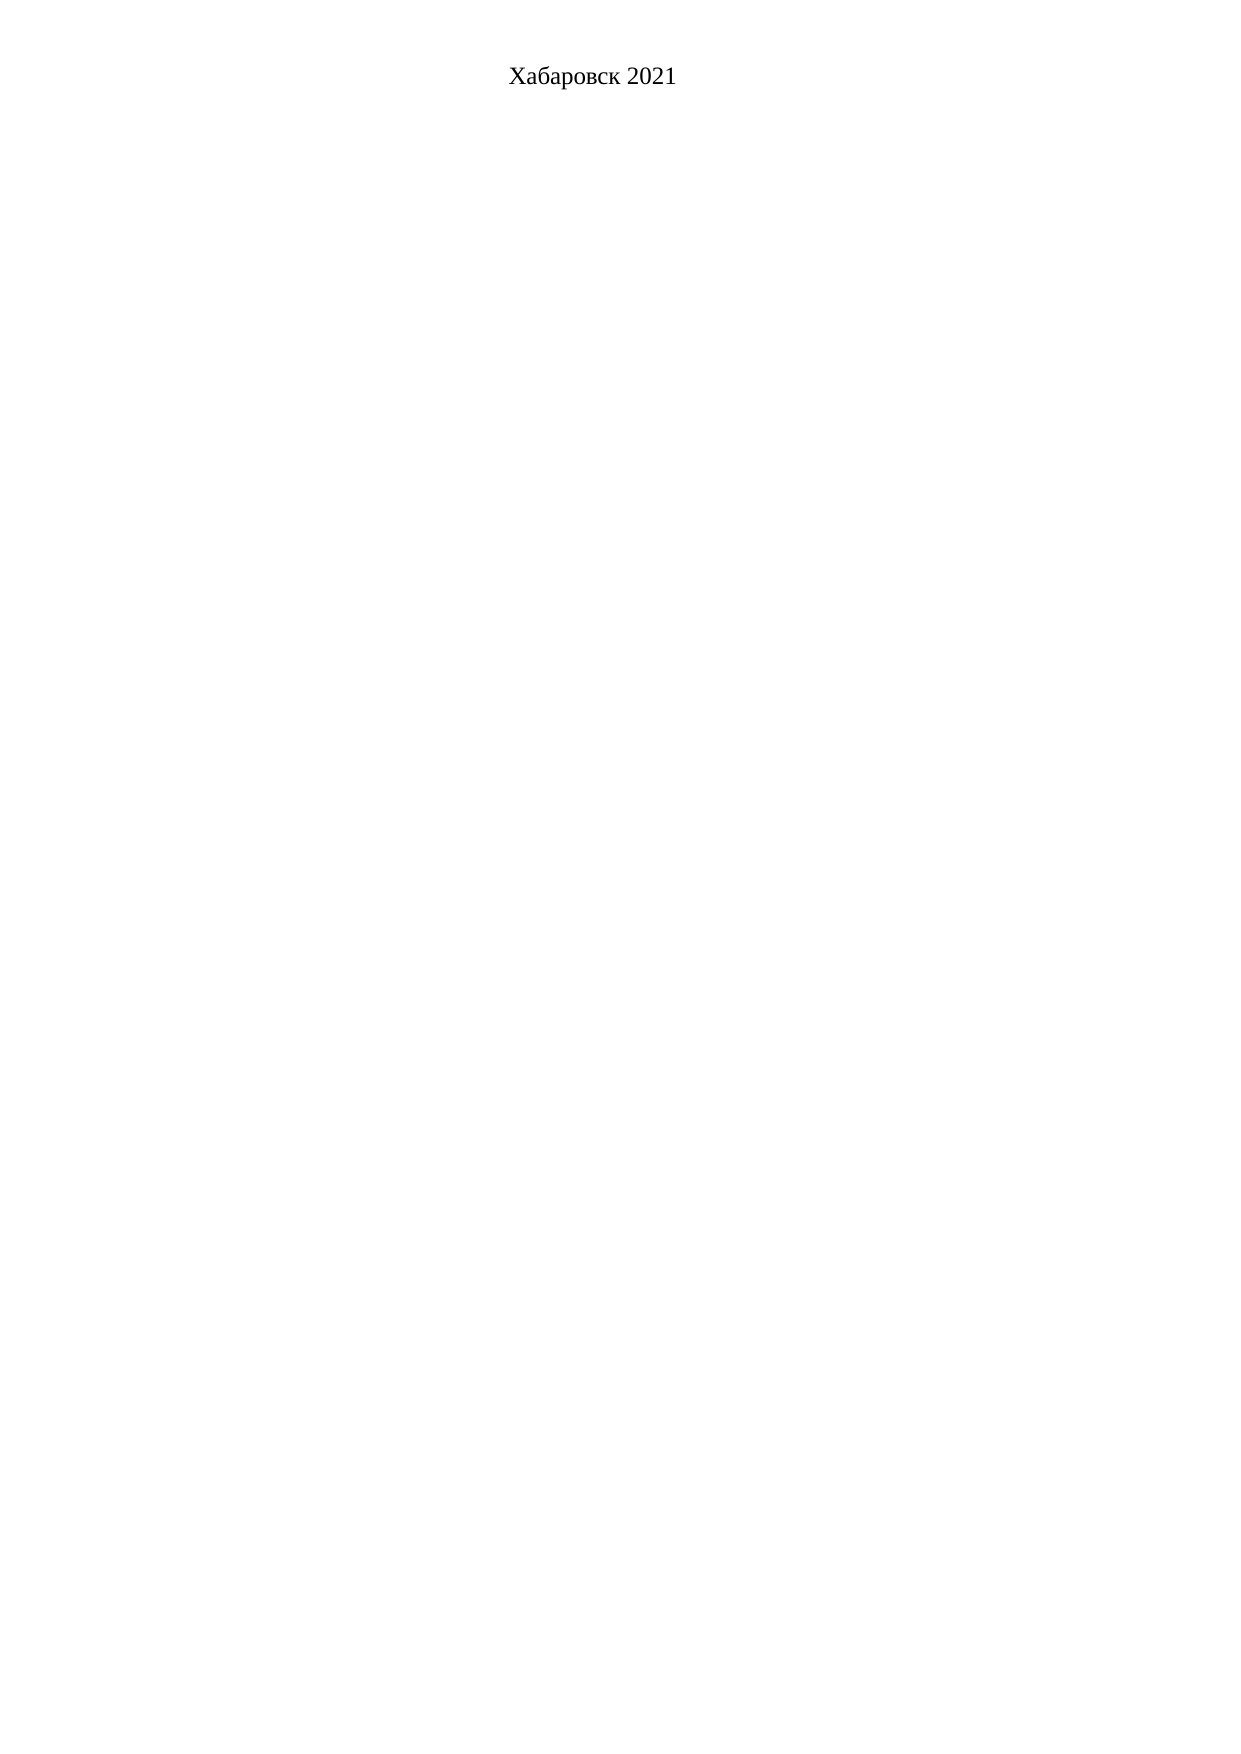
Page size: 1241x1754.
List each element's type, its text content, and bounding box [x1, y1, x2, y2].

text Хабаровск 2021 [58, 61, 1127, 90]
